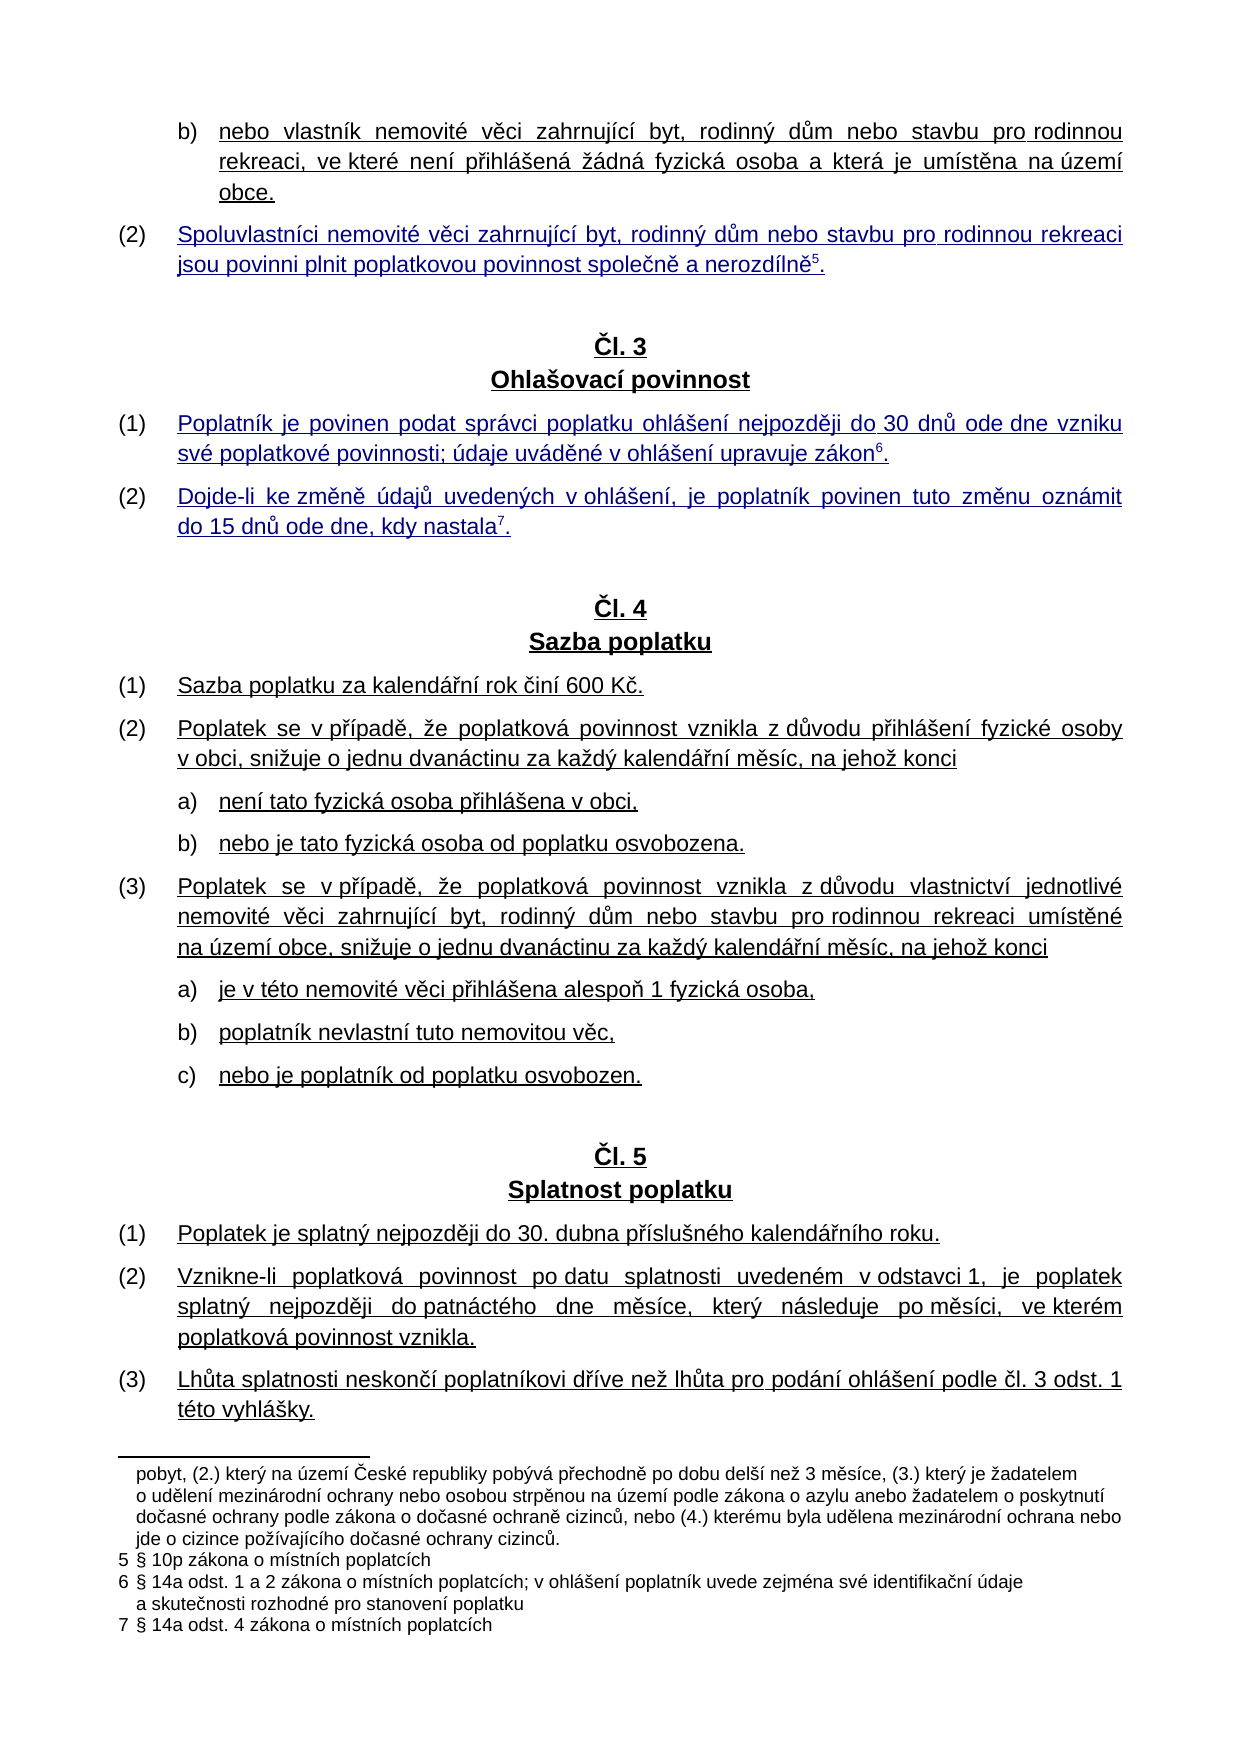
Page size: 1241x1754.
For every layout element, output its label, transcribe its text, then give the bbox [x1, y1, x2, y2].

list Spoluvlastníci nemovité věci zahrnující byt, rodinný dům nebo stavbu pro rodinnou rekreaci jsou povinni plnit poplatkovou povinnost společně a nerozdílně. [118, 221, 1122, 278]
list Poplatek se v případě, že poplatková povinnost vznikla z důvodu přihlášení fyzické osoby v obci, snižuje o jednu dvanáctinu za každý kalendářní měsíc, na jehož konci [118, 715, 1122, 771]
list § 14a odst. 4 zákona o místních poplatcích [118, 1614, 1122, 1635]
list § 14a odst. 1 a 2 zákona o místních poplatcích; v ohlášení poplatník uvede zejména své identifikační údaje a skutečnosti rozhodné pro stanovení poplatku [118, 1571, 1122, 1614]
subtitle Čl. 5 Splatnost poplatku [118, 1142, 1122, 1204]
list § 10p zákona o místních poplatcích [118, 1549, 1122, 1571]
list Sazba poplatku za kalendářní rok činí 600 Kč. [118, 672, 1122, 698]
subtitle Čl. 3 Ohlašovací povinnost [118, 332, 1122, 393]
list Lhůta splatnosti neskončí poplatníkovi dříve než lhůta pro podání ohlášení podle čl. 3 odst. 1 této vyhlášky. [118, 1366, 1122, 1423]
list Dojde-li ke změně údajů uvedených v ohlášení, je poplatník povinen tuto změnu oznámit do 15 dnů ode dne, kdy nastala. [118, 483, 1122, 540]
list není tato fyzická osoba přihlášena v obci, [177, 788, 1122, 814]
list nebo vlastník nemovité věci zahrnující byt, rodinný dům nebo stavbu pro rodinnou rekreaci, ve které není přihlášená žádná fyzická osoba a která je umístěna na území obce. [177, 118, 1122, 205]
list Vznikne-li poplatková povinnost po datu splatnosti uvedeném v odstavci 1, je poplatek splatný nejpozději do patnáctého dne měsíce, který následuje po měsíci, ve kterém poplatková povinnost vznikla. [118, 1263, 1122, 1350]
list poplatník nevlastní tuto nemovitou věc, [177, 1019, 1122, 1045]
list Poplatek se v případě, že poplatková povinnost vznikla z důvodu vlastnictví jednotlivé nemovité věci zahrnující byt, rodinný dům nebo stavbu pro rodinnou rekreaci umístěné na území obce, snižuje o jednu dvanáctinu za každý kalendářní měsíc, na jehož konci [118, 873, 1122, 960]
list Poplatek je splatný nejpozději do 30. dubna příslušného kalendářního roku. [118, 1220, 1122, 1247]
list je v této nemovité věci přihlášena alespoň 1 fyzická osoba, [177, 976, 1122, 1003]
list pobyt, (2.) který na území České republiky pobývá přechodně po dobu delší než 3 měsíce, (3.) který je žadatelem o udělení mezinárodní ochrany nebo osobou strpěnou na území podle zákona o azylu anebo žadatelem o poskytnutí dočasné ochrany podle zákona o dočasné ochraně cizinců, nebo (4.) kterému byla udělena mezinárodní ochrana nebo jde o cizince požívajícího dočasné ochrany cizinců. [118, 1463, 1122, 1549]
subtitle Čl. 4 Sazba poplatku [118, 593, 1122, 655]
list Poplatník je povinen podat správci poplatku ohlášení nejpozději do 30 dnů ode dne vzniku své poplatkové povinnosti; údaje uváděné v ohlášení upravuje zákon. [118, 410, 1122, 467]
list nebo je poplatník od poplatku osvobozen. [177, 1062, 1122, 1088]
list nebo je tato fyzická osoba od poplatku osvobozena. [177, 830, 1122, 857]
